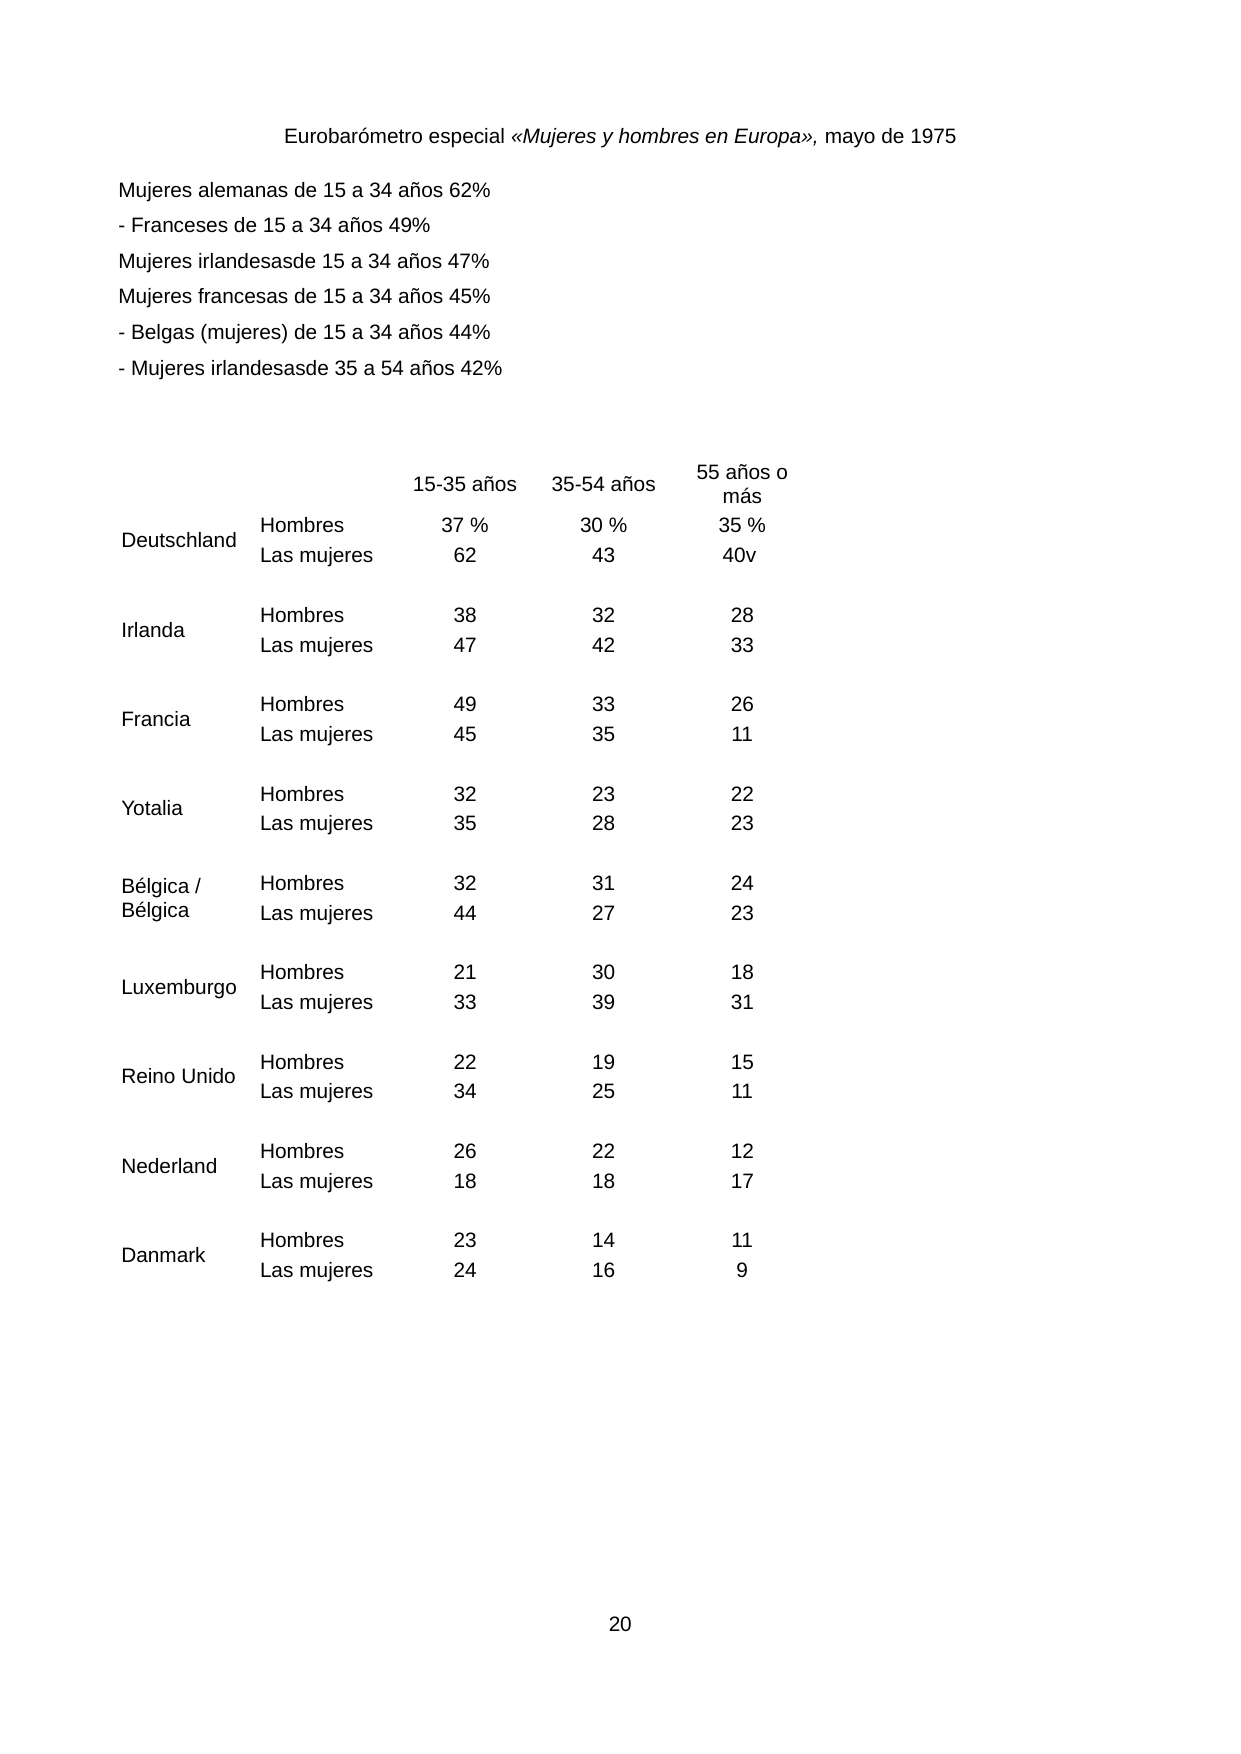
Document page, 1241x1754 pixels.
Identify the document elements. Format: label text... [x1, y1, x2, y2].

table_cell 32 [395, 868, 534, 898]
table_cell 25 [534, 1076, 673, 1106]
table_cell [395, 1196, 534, 1225]
table_cell [257, 749, 395, 778]
table_cell 27 [534, 898, 673, 927]
table_cell 62 [395, 540, 534, 570]
table_cell [673, 928, 811, 957]
table_cell [534, 1017, 673, 1047]
table_cell Las mujeres [257, 1255, 395, 1285]
table_cell [395, 1017, 534, 1047]
table_cell 33 [534, 689, 673, 719]
table_cell [673, 1196, 811, 1225]
table_cell Las mujeres [257, 630, 395, 659]
text - Mujeres irlandesasde 35 a 54 años 42% [118, 356, 1122, 379]
table_cell Danmark [118, 1225, 257, 1285]
table_cell Hombres [257, 868, 395, 898]
table_cell 34 [395, 1076, 534, 1106]
table_cell Las mujeres [257, 808, 395, 838]
table_cell 38 [395, 600, 534, 629]
table_cell Las mujeres [257, 719, 395, 749]
table_cell 21 [395, 957, 534, 987]
table_cell Hombres [257, 1047, 395, 1076]
table_cell 16 [534, 1255, 673, 1285]
table_cell [257, 838, 395, 868]
table_cell 18 [673, 957, 811, 987]
table_cell 31 [534, 868, 673, 898]
table_cell 18 [534, 1166, 673, 1196]
table_cell [673, 1106, 811, 1136]
table_cell 49 [395, 689, 534, 719]
table_cell 22 [534, 1136, 673, 1166]
text - Belgas (mujeres) de 15 a 34 años 44% [118, 320, 1122, 344]
table_cell Las mujeres [257, 1166, 395, 1196]
table_cell 17 [673, 1166, 811, 1196]
table_cell Hombres [257, 1136, 395, 1166]
table_cell [257, 1106, 395, 1136]
table_cell 19 [534, 1047, 673, 1076]
table_cell 42 [534, 630, 673, 659]
table_cell [534, 838, 673, 868]
table_cell Deutschland [118, 510, 257, 570]
table_cell 15 [673, 1047, 811, 1076]
table_cell [395, 749, 534, 778]
table_cell 12 [673, 1136, 811, 1166]
table_header [257, 457, 395, 510]
table_cell Hombres [257, 600, 395, 629]
table_cell [673, 749, 811, 778]
table_cell [257, 570, 395, 600]
table_cell [534, 570, 673, 600]
table_cell [534, 928, 673, 957]
table_cell [395, 659, 534, 689]
table_cell [118, 928, 257, 957]
table_cell Hombres [257, 689, 395, 719]
table_cell [257, 928, 395, 957]
table_cell 30 [534, 957, 673, 987]
table_cell Hombres [257, 779, 395, 808]
table_cell [395, 928, 534, 957]
table_cell Luxemburgo [118, 957, 257, 1017]
table_cell 35 % [673, 510, 811, 540]
table_cell Bélgica / Bélgica [118, 868, 257, 927]
table_cell 33 [395, 987, 534, 1017]
table_cell Las mujeres [257, 1076, 395, 1106]
table_cell 14 [534, 1225, 673, 1255]
text - Franceses de 15 a 34 años 49% [118, 213, 1122, 237]
table_cell 45 [395, 719, 534, 749]
table_cell 26 [673, 689, 811, 719]
table_cell 28 [534, 808, 673, 838]
table_cell 23 [395, 1225, 534, 1255]
table_cell Francia [118, 689, 257, 749]
table_cell [118, 1196, 257, 1225]
table_cell Yotalia [118, 779, 257, 838]
table_cell 37 % [395, 510, 534, 540]
table_cell 24 [673, 868, 811, 898]
table_cell Nederland [118, 1136, 257, 1196]
table_cell 39 [534, 987, 673, 1017]
table_cell [673, 838, 811, 868]
table_header 35-54 años [534, 457, 673, 510]
table_cell [118, 659, 257, 689]
table_cell [534, 1106, 673, 1136]
table_cell 23 [534, 779, 673, 808]
table_cell 43 [534, 540, 673, 570]
table_cell Irlanda [118, 600, 257, 659]
table_cell 44 [395, 898, 534, 927]
table_cell [257, 1196, 395, 1225]
table_cell [257, 659, 395, 689]
table_cell 31 [673, 987, 811, 1017]
table_cell 35 [395, 808, 534, 838]
table_cell 23 [673, 808, 811, 838]
table_cell [673, 1017, 811, 1047]
table_cell 24 [395, 1255, 534, 1285]
table_header 15-35 años [395, 457, 534, 510]
table_cell 9 [673, 1255, 811, 1285]
table_cell 11 [673, 719, 811, 749]
table_cell Las mujeres [257, 987, 395, 1017]
table_cell [395, 838, 534, 868]
table_cell 26 [395, 1136, 534, 1166]
table_cell Las mujeres [257, 898, 395, 927]
table_cell 30 % [534, 510, 673, 540]
table_cell Hombres [257, 510, 395, 540]
table_cell 22 [673, 779, 811, 808]
table_cell [673, 659, 811, 689]
table_cell 18 [395, 1166, 534, 1196]
table_cell [118, 1017, 257, 1047]
table_cell 32 [534, 600, 673, 629]
text Mujeres irlandesasde 15 a 34 años 47% [118, 249, 1122, 273]
table_cell [673, 570, 811, 600]
table_cell 11 [673, 1076, 811, 1106]
table_cell [395, 570, 534, 600]
table_cell 22 [395, 1047, 534, 1076]
table_cell [534, 1196, 673, 1225]
table_cell [118, 1106, 257, 1136]
table_cell 28 [673, 600, 811, 629]
table_cell Hombres [257, 1225, 395, 1255]
table_cell [118, 838, 257, 868]
table_cell 47 [395, 630, 534, 659]
table_header 55 años o más [673, 457, 811, 510]
table_cell [257, 1017, 395, 1047]
table_cell 11 [673, 1225, 811, 1255]
table_cell Reino Unido [118, 1047, 257, 1106]
table_cell [118, 570, 257, 600]
table_header [118, 457, 257, 510]
table_cell 35 [534, 719, 673, 749]
table_cell Las mujeres [257, 540, 395, 570]
table_cell 33 [673, 630, 811, 659]
table_cell [534, 749, 673, 778]
table_cell 32 [395, 779, 534, 808]
table_cell 40v [673, 540, 811, 570]
text Mujeres alemanas de 15 a 34 años 62% [118, 177, 1122, 201]
table_cell [534, 659, 673, 689]
table_cell [118, 749, 257, 778]
text Mujeres francesas de 15 a 34 años 45% [118, 284, 1122, 308]
table_cell [395, 1106, 534, 1136]
table_cell 23 [673, 898, 811, 927]
table_cell Hombres [257, 957, 395, 987]
